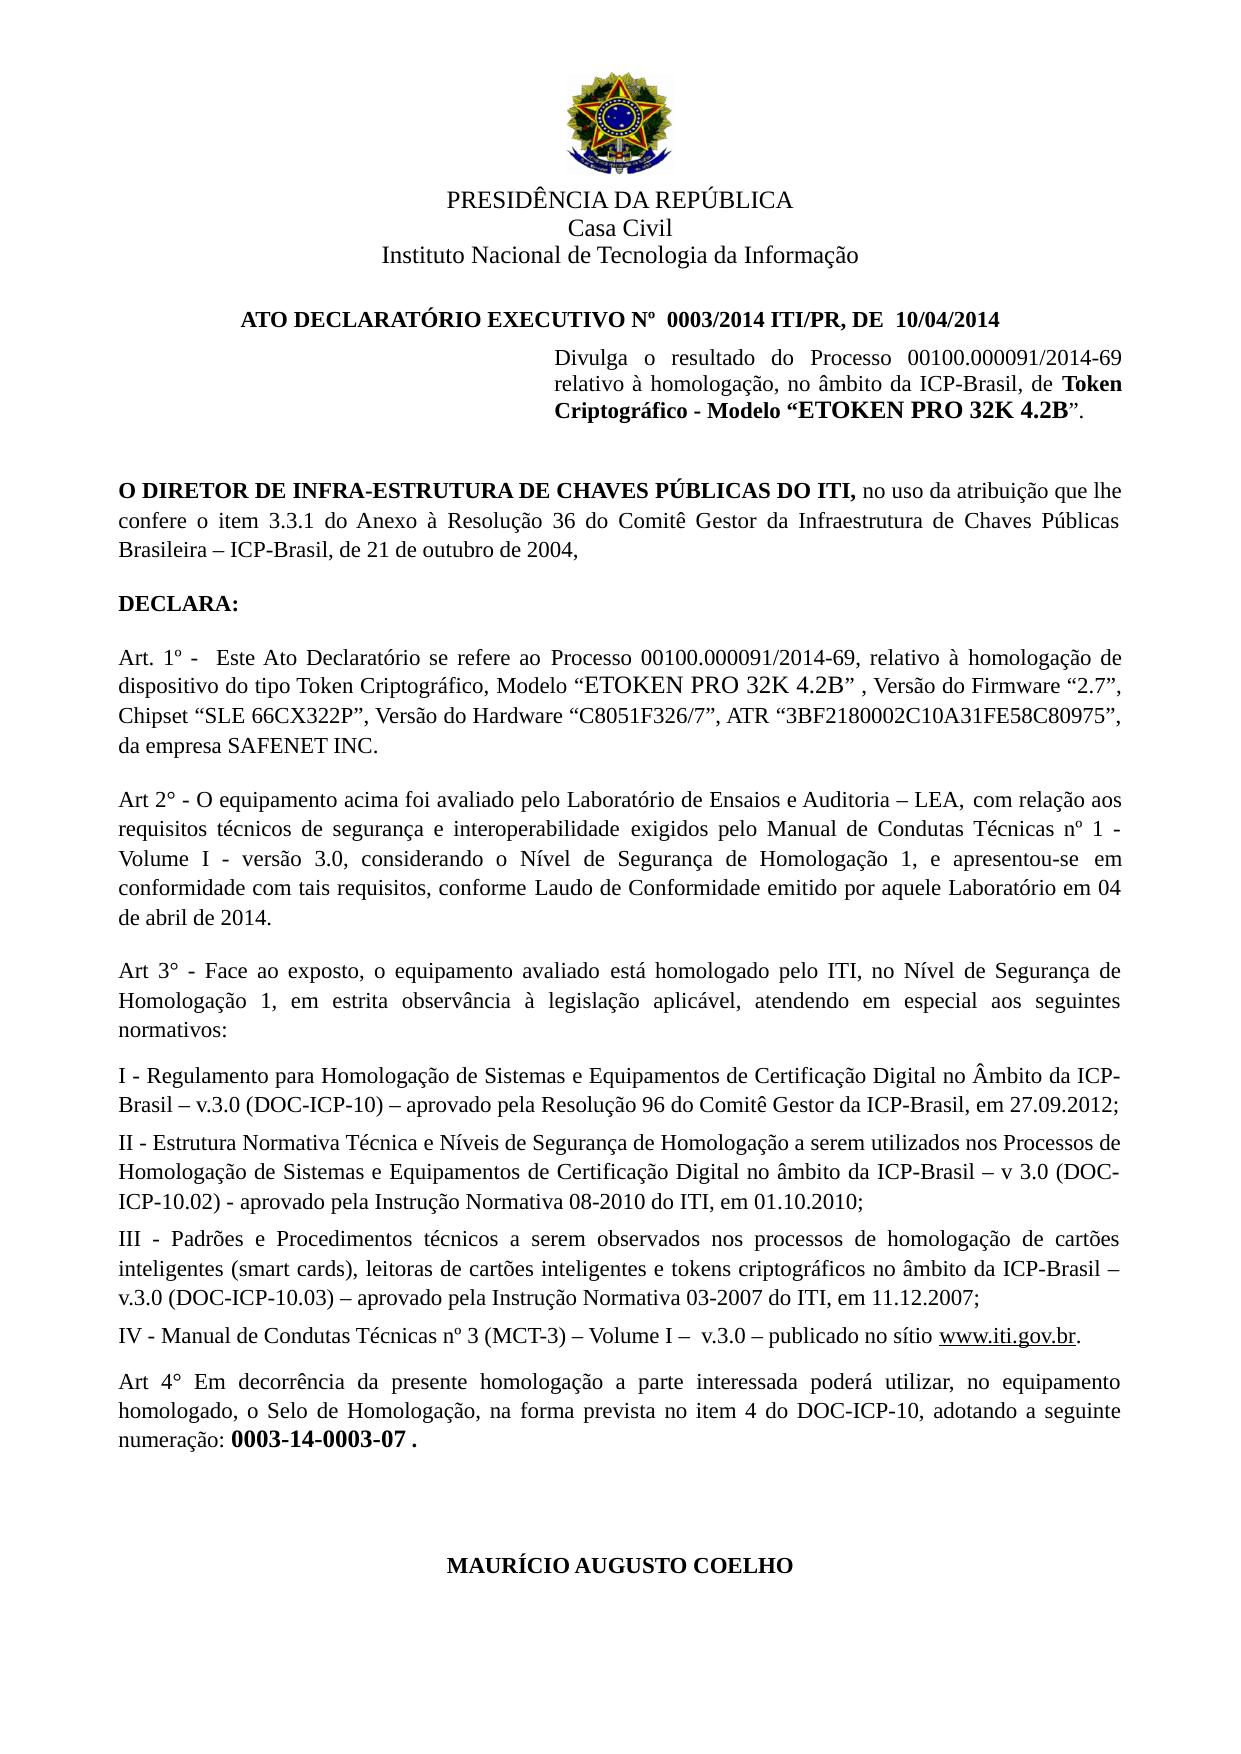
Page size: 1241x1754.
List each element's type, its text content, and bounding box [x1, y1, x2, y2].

text III - Padrões e Procedimentos técnicos a serem observados nos processos de homologação de cartões inteligentes (smart cards), leitoras de cartões inteligentes e tokens criptográficos no âmbito da ICP-Brasil – v.3.0 (DOC-ICP-10.03) – aprovado pela Instrução Normativa 03-2007 do ITI, em 11.12.2007; [118, 1222, 1122, 1311]
text Art 4° Em decorrência da presente homologação a parte interessada poderá utilizar, no equipamento homologado, o Selo de Homologação, na forma prevista no item 4 do DOC-ICP-10, adotando a seguinte numeração: 0003-14-0003-07 . [118, 1365, 1122, 1453]
text I - Regulamento para Homologação de Sistemas e Equipamentos de Certificação Digital no Âmbito da ICP-Brasil – v.3.0 (DOC-ICP-10) – aprovado pela Resolução 96 do Comitê Gestor da ICP-Brasil, em 27.09.2012; [118, 1059, 1122, 1118]
text Casa Civil [118, 214, 1122, 242]
text IV - Manual de Condutas Técnicas nº 3 (MCT-3) – Volume I – v.3.0 – publicado no sítio www.iti.gov.br. [118, 1319, 1122, 1348]
text Divulga o resultado do Processo 00100.000091/2014-69 relativo à homologação, no âmbito da ICP-Brasil, de Token Criptográfico - Modelo “ETOKEN PRO 32K 4.2B”. [554, 345, 1122, 424]
text MAURÍCIO AUGUSTO COELHO [118, 1553, 1122, 1579]
text II - Estrutura Normativa Técnica e Níveis de Segurança de Homologação a serem utilizados nos Processos de Homologação de Sistemas e Equipamentos de Certificação Digital no âmbito da ICP-Brasil – v 3.0 (DOC-ICP-10.02) - aprovado pela Instrução Normativa 08-2010 do ITI, em 01.10.2010; [118, 1126, 1122, 1214]
text ATO DECLARATÓRIO EXECUTIVO Nº 0003/2014 ITI/PR, DE 10/04/2014 [118, 307, 1122, 333]
text O DIRETOR DE INFRA-ESTRUTURA DE CHAVES PÚBLICAS DO ITI, no uso da atribuição que lhe confere o item 3.3.1 do Anexo à Resolução 36 do Comitê Gestor da Infraestrutura de Chaves Públicas Brasileira – ICP-Brasil, de 21 de outubro de 2004, [118, 474, 1122, 563]
text Art 2° - O equipamento acima foi avaliado pelo Laboratório de Ensaios e Auditoria – LEA, com relação aos requisitos técnicos de segurança e interoperabilidade exigidos pelo Manual de Condutas Técnicas nº 1 - Volume I - versão 3.0, considerando o Nível de Segurança de Homologação 1, e apresentou-se em conformidade com tais requisitos, conforme Laudo de Conformidade emitido por aquele Laboratório em 04 de abril de 2014. [118, 782, 1122, 930]
text PRESIDÊNCIA DA REPÚBLICA [118, 186, 1122, 214]
text DECLARA: [118, 587, 1122, 616]
text Instituto Nacional de Tecnologia da Informação [118, 242, 1122, 269]
text Art. 1º - Este Ato Declaratório se refere ao Processo 00100.000091/2014-69, relativo à homologação de dispositivo do tipo Token Criptográfico, Modelo “ETOKEN PRO 32K 4.2B” , Versão do Firmware “2.7”, Chipset “SLE 66CX322P”, Versão do Hardware “C8051F326/7”, ATR “3BF2180002C10A31FE58C80975”, da empresa SAFENET INC. [118, 640, 1122, 758]
text Art 3° - Face ao exposto, o equipamento avaliado está homologado pelo ITI, no Nível de Segurança de Homologação 1, em estrita observância à legislação aplicável, atendendo em especial aos seguintes normativos: [118, 954, 1122, 1042]
